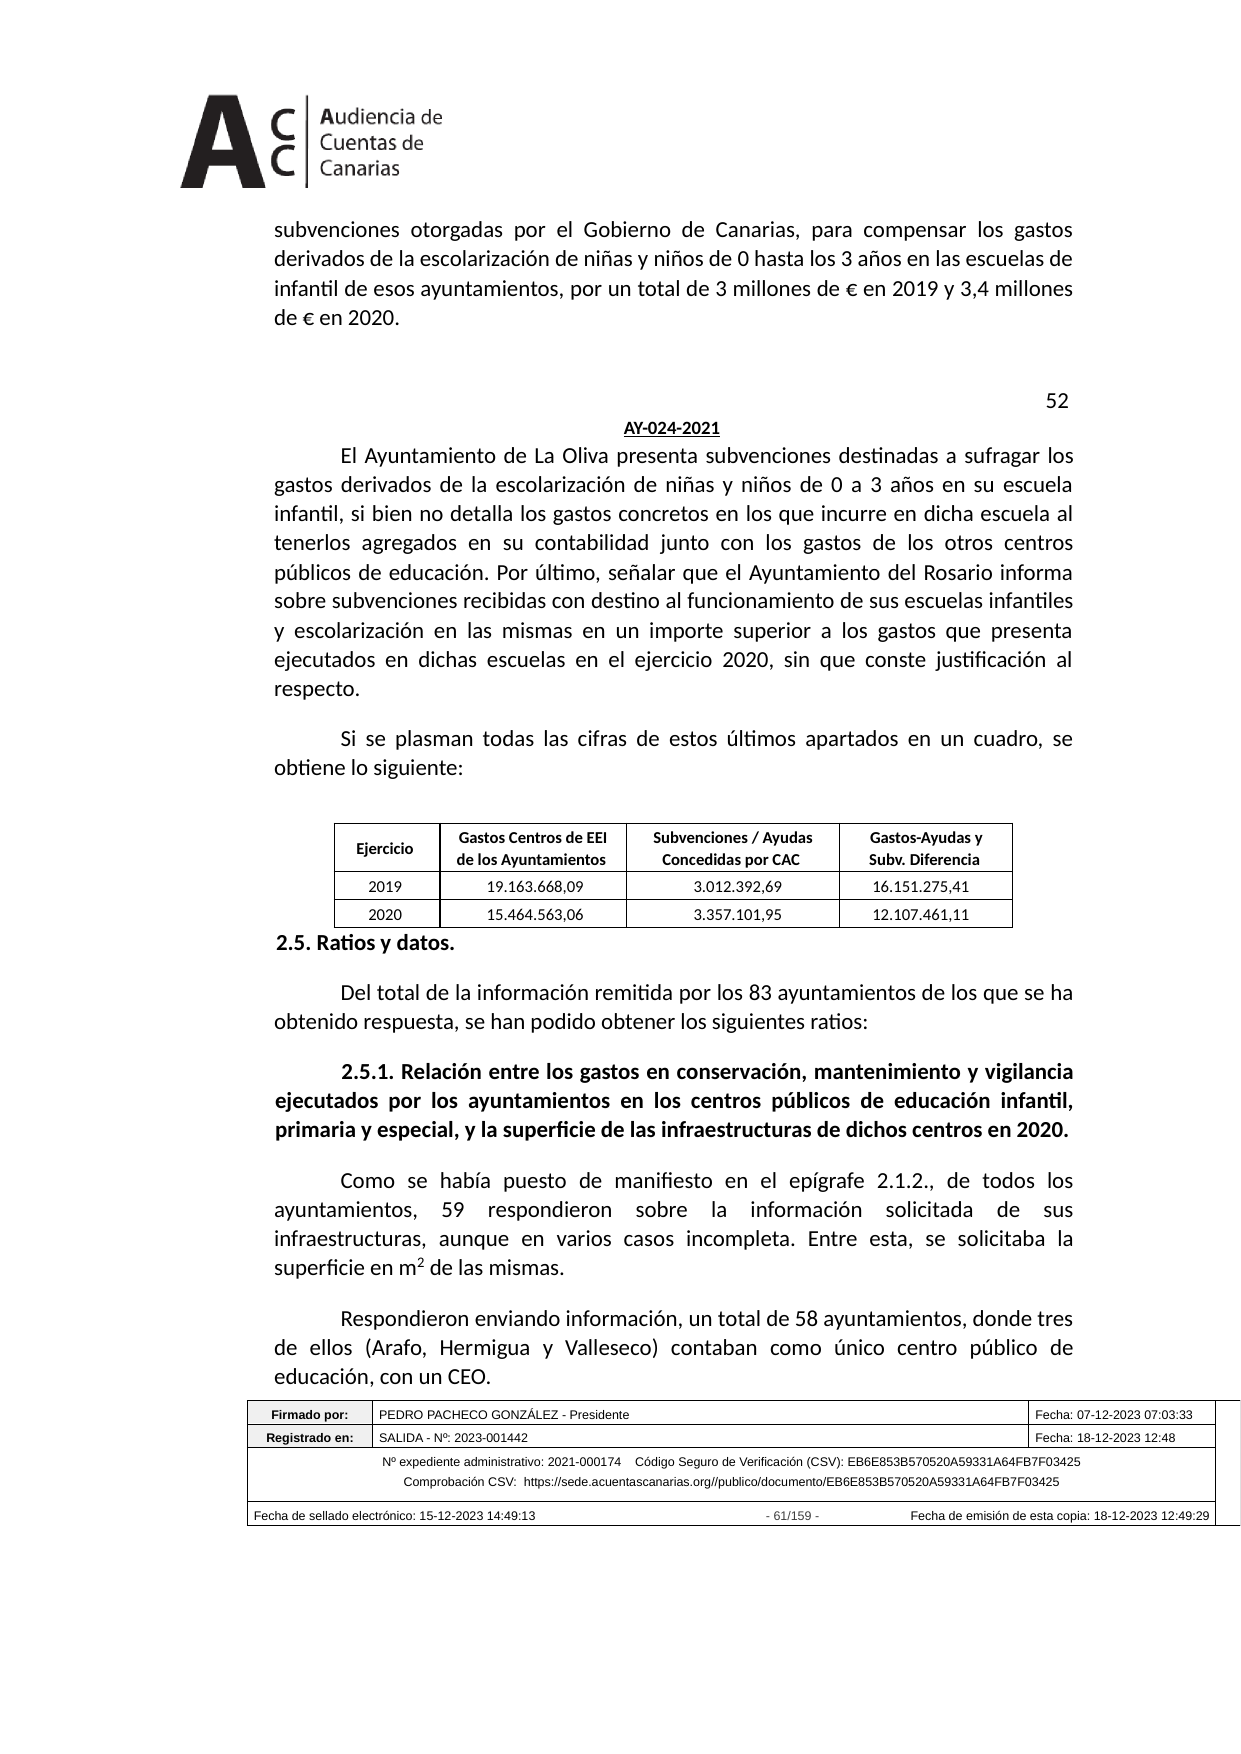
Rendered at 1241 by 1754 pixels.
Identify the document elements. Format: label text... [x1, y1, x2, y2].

table_cell 2020 [335, 900, 439, 927]
table_cell 15.464.563,06 [441, 900, 626, 927]
table_cell 3.357.101,95 [627, 900, 839, 927]
text Si se plasman todas las cifras de estos últimos apartados en un cuadro, se obtiene lo siguiente: [274, 724, 1074, 781]
text 2.5.1. Relación entre los gastos en conservación, mantenimiento y vigilancia ejecutados por los ayuntamientos en los centros públicos de educación infantil, primaria y especial, y la superficie de las infraestructuras de dichos centros en 2020. [275, 1057, 1074, 1144]
text 2.5. Ratios y datos. [276, 928, 1074, 956]
table_cell 3.012.392,69 [627, 872, 839, 899]
table_cell 2019 [335, 872, 439, 899]
table_header Gastos Centros de EEI de los Ayuntamientos [441, 824, 626, 871]
text subvenciones otorgadas por el Gobierno de Canarias, para compensar los gastos derivados de la escolarización de niñas y niños de 0 hasta los 3 años en las escuelas de infantil de esos ayuntamientos, por un total de 3 millones de € en 2019 y 3,4 millones de € en 2020. [274, 216, 1074, 331]
table_header Gastos-Ayudas y Subv. Diferencia [840, 824, 1012, 871]
text Respondieron enviando información, un total de 58 ayuntamientos, donde tres de ellos (Arafo, Hermigua y Valleseco) contaban como único centro público de educación, con un CEO. [274, 1304, 1074, 1390]
subtitle AY-024-2021 [261, 417, 1087, 439]
text 52 [247, 387, 1074, 415]
text Del total de la información remitida por los 83 ayuntamientos de los que se ha obtenido respuesta, se han podido obtener los siguientes ratios: [274, 978, 1074, 1035]
table_cell 19.163.668,09 [441, 872, 626, 899]
table_header Subvenciones / Ayudas Concedidas por CAC [627, 824, 839, 871]
table_header Ejercicio [335, 824, 439, 871]
text El Ayuntamiento de La Oliva presenta subvenciones destinadas a sufragar los gastos derivados de la escolarización de niñas y niños de 0 a 3 años en su escuela infantil, si bien no detalla los gastos concretos en los que incurre en dicha escuela al tenerlos agregados en su contabilidad junto con los gastos de los otros centros públicos de educación. Por último, señalar que el Ayuntamiento del Rosario informa sobre subvenciones recibidas con destino al funcionamiento de sus escuelas infantiles y escolarización en las mismas en un importe superior a los gastos que presenta ejecutados en dichas escuelas en el ejercicio 2020, sin que conste justificación al respecto. [274, 441, 1074, 702]
table_cell 16.151.275,41 [840, 872, 1012, 899]
text Como se había puesto de manifiesto en el epígrafe 2.1.2., de todos los ayuntamientos, 59 respondieron sobre la información solicitada de sus infraestructuras, aunque en varios casos incompleta. Entre esta, se solicitaba la superficie en m2 de las mismas. [274, 1166, 1074, 1282]
table_cell 12.107.461,11 [840, 900, 1012, 927]
